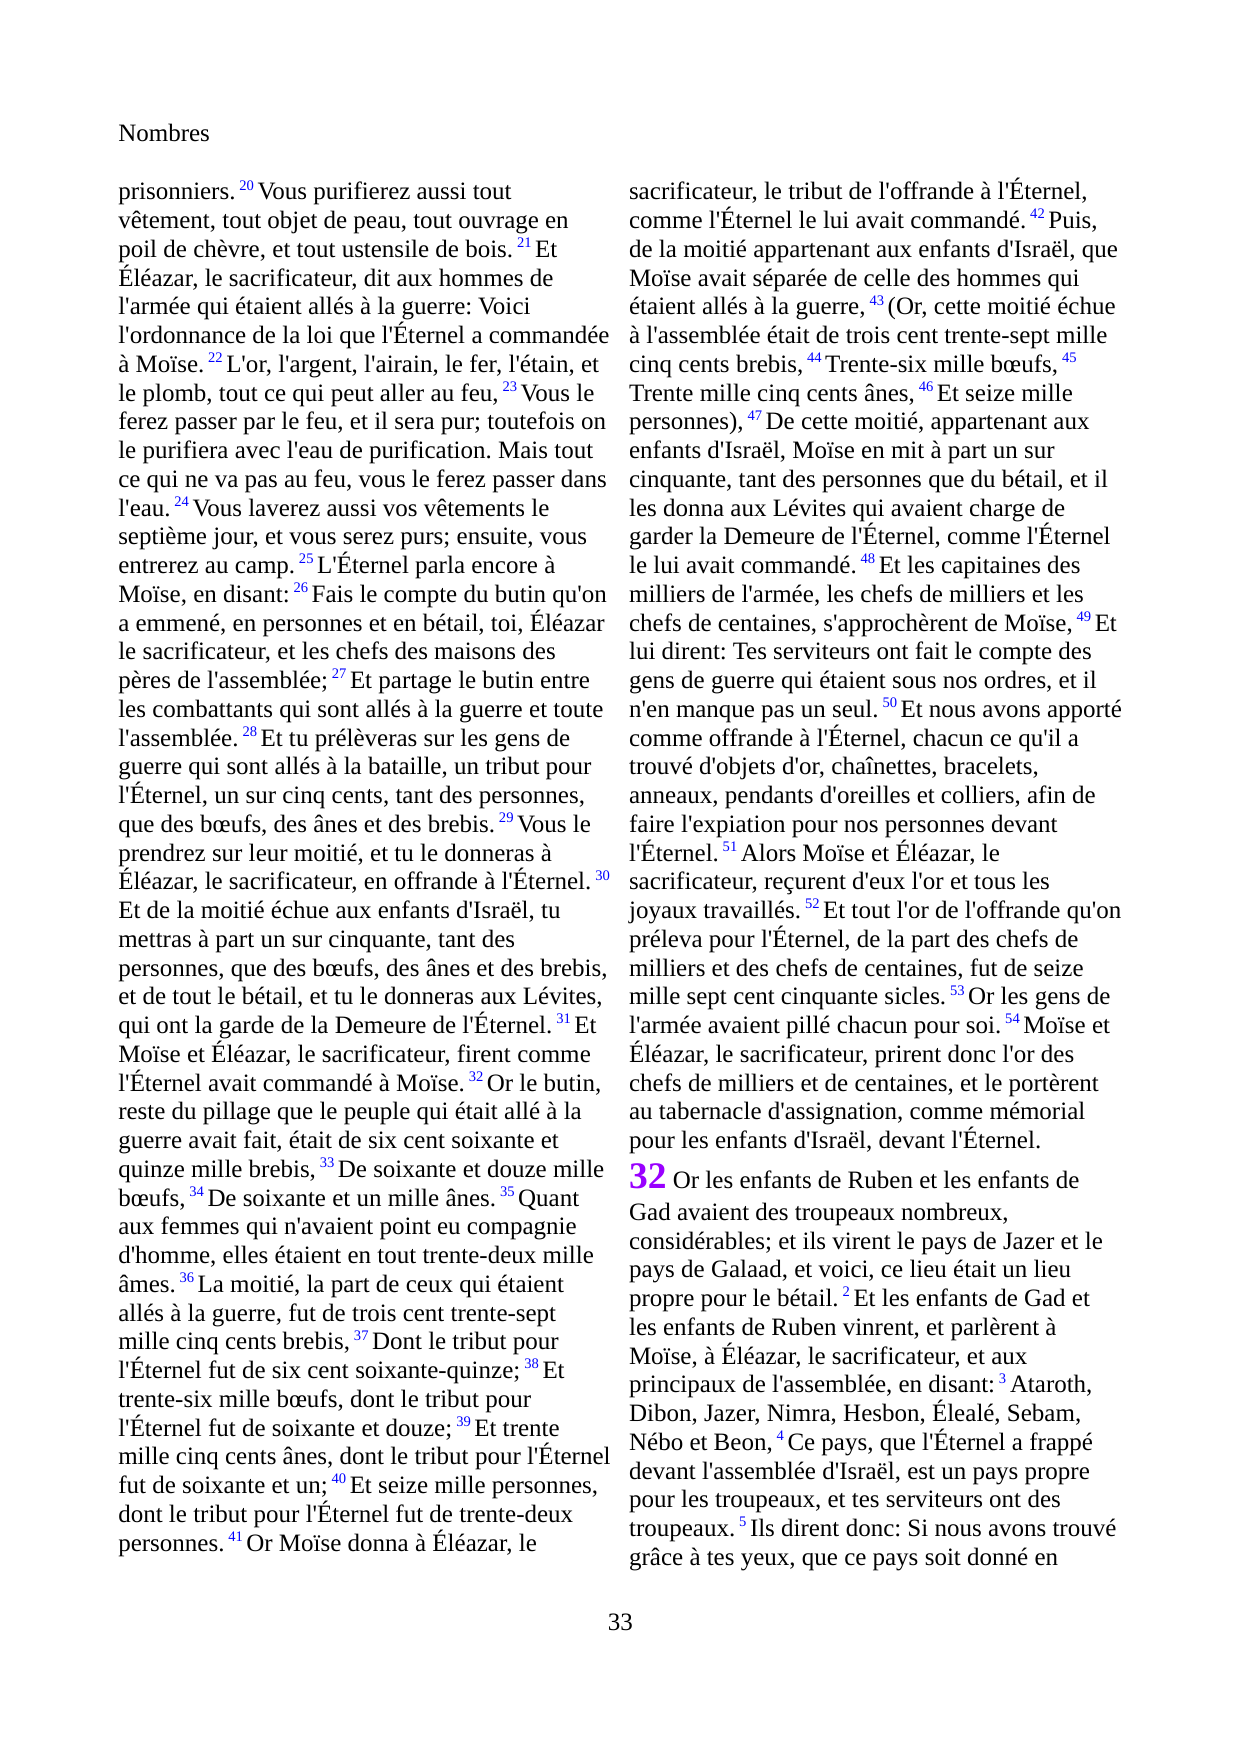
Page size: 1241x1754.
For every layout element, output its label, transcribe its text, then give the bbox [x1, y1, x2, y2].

text sacrificateur, le tribut de l'offrande à l'Éternel, comme l'Éternel le lui avait commandé. 42 Puis, de la moitié appartenant aux enfants d'Israël, que Moïse avait séparée de celle des hommes qui étaient allés à la guerre, 43 (Or, cette moitié échue à l'assemblée était de trois cent trente-sept mille cinq cents brebis, 44 Trente-six mille bœufs, 45 Trente mille cinq cents ânes, 46 Et seize mille personnes), 47 De cette moitié, appartenant aux enfants d'Israël, Moïse en mit à part un sur cinquante, tant des personnes que du bétail, et il les donna aux Lévites qui avaient charge de garder la Demeure de l'Éternel, comme l'Éternel le lui avait commandé. 48 Et les capitaines des milliers de l'armée, les chefs de milliers et les chefs de centaines, s'approchèrent de Moïse, 49 Et lui dirent: Tes serviteurs ont fait le compte des gens de guerre qui étaient sous nos ordres, et il n'en manque pas un seul. 50 Et nous avons apporté comme offrande à l'Éternel, chacun ce qu'il a trouvé d'objets d'or, chaînettes, bracelets, anneaux, pendants d'oreilles et colliers, afin de faire l'expiation pour nos personnes devant l'Éternel. 51 Alors Moïse et Éléazar, le sacrificateur, reçurent d'eux l'or et tous les joyaux travaillés. 52 Et tout l'or de l'offrande qu'on préleva pour l'Éternel, de la part des chefs de milliers et des chefs de centaines, fut de seize mille sept cent cinquante sicles. 53 Or les gens de l'armée avaient pillé chacun pour soi. 54 Moïse et Éléazar, le sacrificateur, prirent donc l'or des chefs de milliers et de centaines, et le portèrent au tabernacle d'assignation, comme mémorial pour les enfants d'Israël, devant l'Éternel. [629, 176, 1122, 1154]
text 32 Or les enfants de Ruben et les enfants de Gad avaient des troupeaux nombreux, considérables; et ils virent le pays de Jazer et le pays de Galaad, et voici, ce lieu était un lieu propre pour le bétail. 2 Et les enfants de Gad et les enfants de Ruben vinrent, et parlèrent à Moïse, à Éléazar, le sacrificateur, et aux principaux de l'assemblée, en disant: 3 Ataroth, Dibon, Jazer, Nimra, Hesbon, Élealé, Sebam, Nébo et Beon, 4 Ce pays, que l'Éternel a frappé devant l'assemblée d'Israël, est un pays propre pour les troupeaux, et tes serviteurs ont des troupeaux. 5 Ils dirent donc: Si nous avons trouvé grâce à tes yeux, que ce pays soit donné en [629, 1154, 1122, 1571]
text prisonniers. 20 Vous purifierez aussi tout vêtement, tout objet de peau, tout ouvrage en poil de chèvre, et tout ustensile de bois. 21 Et Éléazar, le sacrificateur, dit aux hommes de l'armée qui étaient allés à la guerre: Voici l'ordonnance de la loi que l'Éternel a commandée à Moïse. 22 L'or, l'argent, l'airain, le fer, l'étain, et le plomb, tout ce qui peut aller au feu, 23 Vous le ferez passer par le feu, et il sera pur; toutefois on le purifiera avec l'eau de purification. Mais tout ce qui ne va pas au feu, vous le ferez passer dans l'eau. 24 Vous laverez aussi vos vêtements le septième jour, et vous serez purs; ensuite, vous entrerez au camp. 25 L'Éternel parla encore à Moïse, en disant: 26 Fais le compte du butin qu'on a emmené, en personnes et en bétail, toi, Éléazar le sacrificateur, et les chefs des maisons des pères de l'assemblée; 27 Et partage le butin entre les combattants qui sont allés à la guerre et toute l'assemblée. 28 Et tu prélèveras sur les gens de guerre qui sont allés à la bataille, un tribut pour l'Éternel, un sur cinq cents, tant des personnes, que des bœufs, des ânes et des brebis. 29 Vous le prendrez sur leur moitié, et tu le donneras à Éléazar, le sacrificateur, en offrande à l'Éternel. 30 Et de la moitié échue aux enfants d'Israël, tu mettras à part un sur cinquante, tant des personnes, que des bœufs, des ânes et des brebis, et de tout le bétail, et tu le donneras aux Lévites, qui ont la garde de la Demeure de l'Éternel. 31 Et Moïse et Éléazar, le sacrificateur, firent comme l'Éternel avait commandé à Moïse. 32 Or le butin, reste du pillage que le peuple qui était allé à la guerre avait fait, était de six cent soixante et quinze mille brebis, 33 De soixante et douze mille bœufs, 34 De soixante et un mille ânes. 35 Quant aux femmes qui n'avaient point eu compagnie d'homme, elles étaient en tout trente-deux mille âmes. 36 La moitié, la part de ceux qui étaient allés à la guerre, fut de trois cent trente-sept mille cinq cents brebis, 37 Dont le tribut pour l'Éternel fut de six cent soixante-quinze; 38 Et trente-six mille bœufs, dont le tribut pour l'Éternel fut de soixante et douze; 39 Et trente mille cinq cents ânes, dont le tribut pour l'Éternel fut de soixante et un; 40 Et seize mille personnes, dont le tribut pour l'Éternel fut de trente-deux personnes. 41 Or Moïse donna à Éléazar, le [118, 176, 611, 1556]
